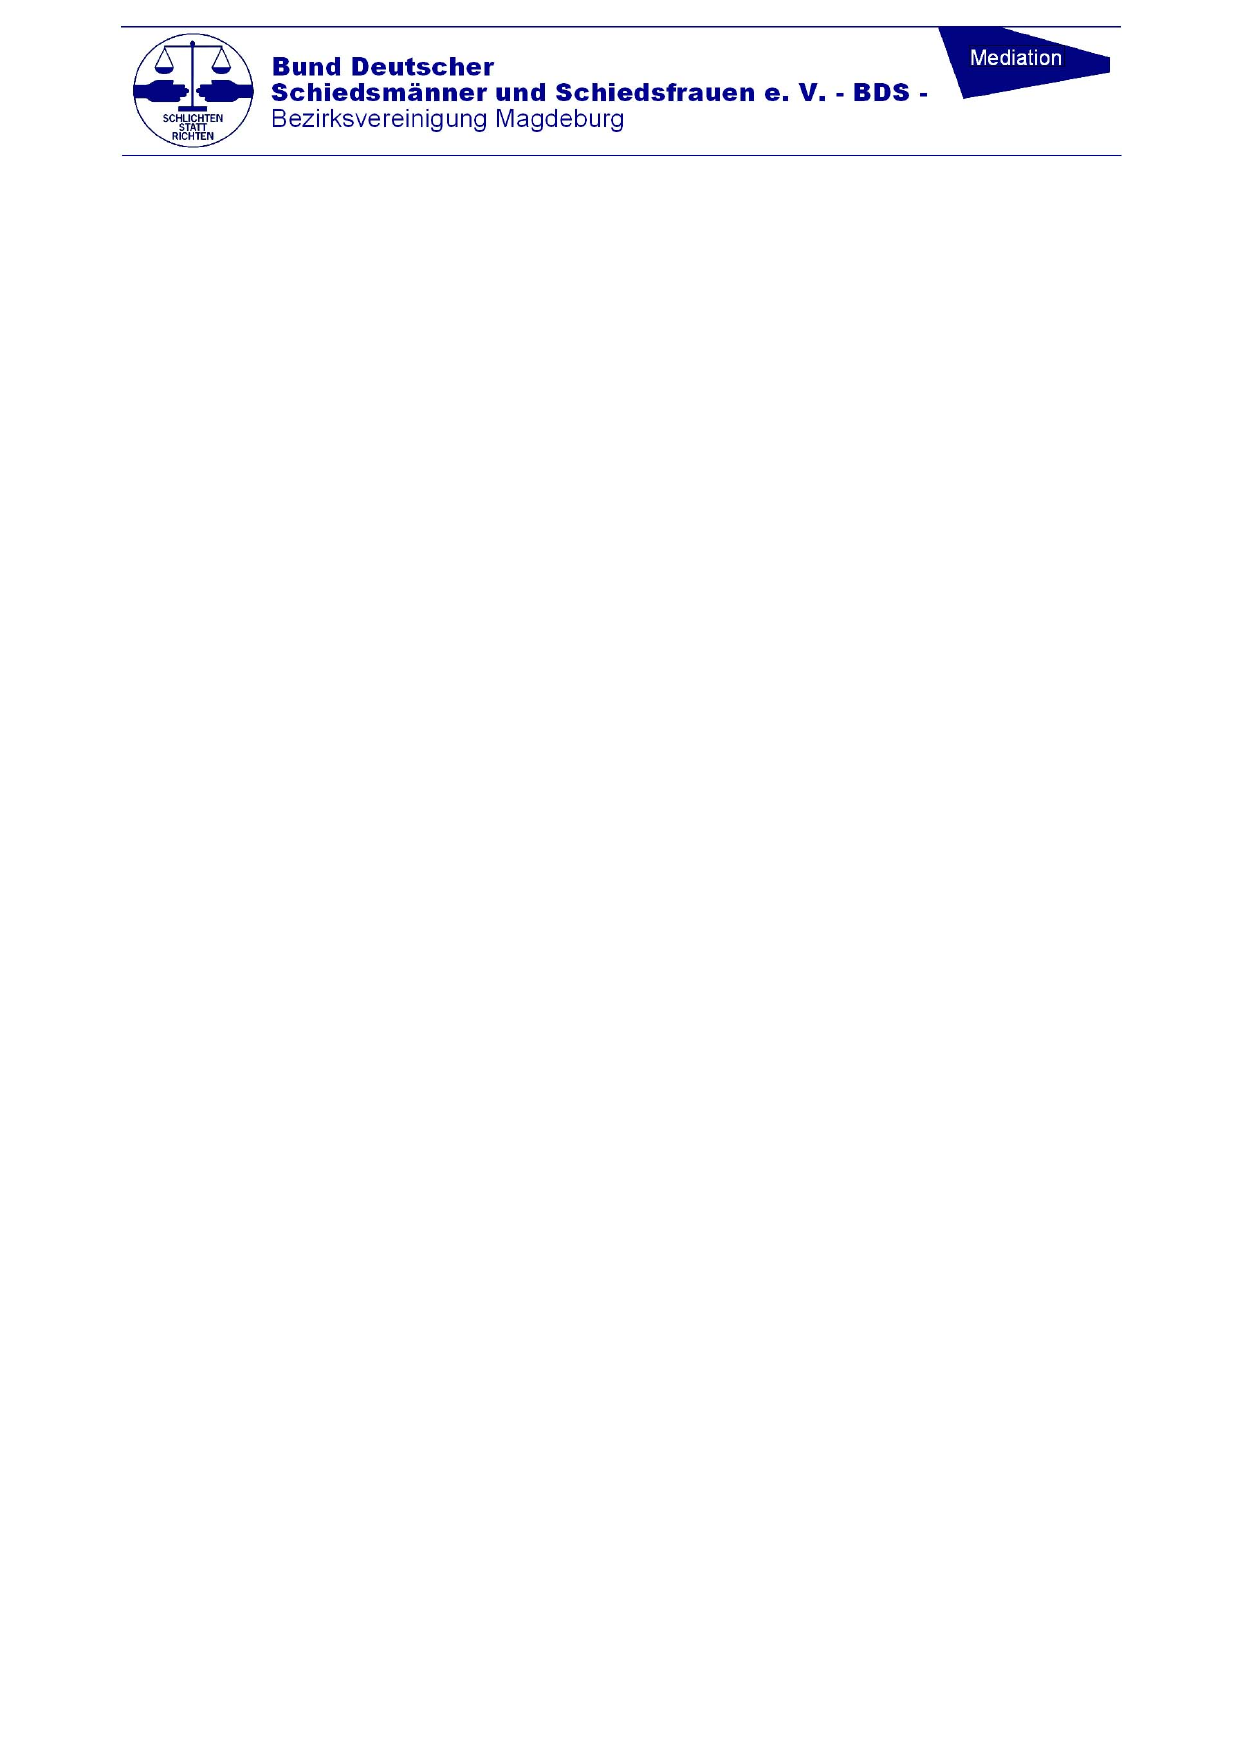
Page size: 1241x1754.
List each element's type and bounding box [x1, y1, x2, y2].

picture [118, 24, 1123, 157]
